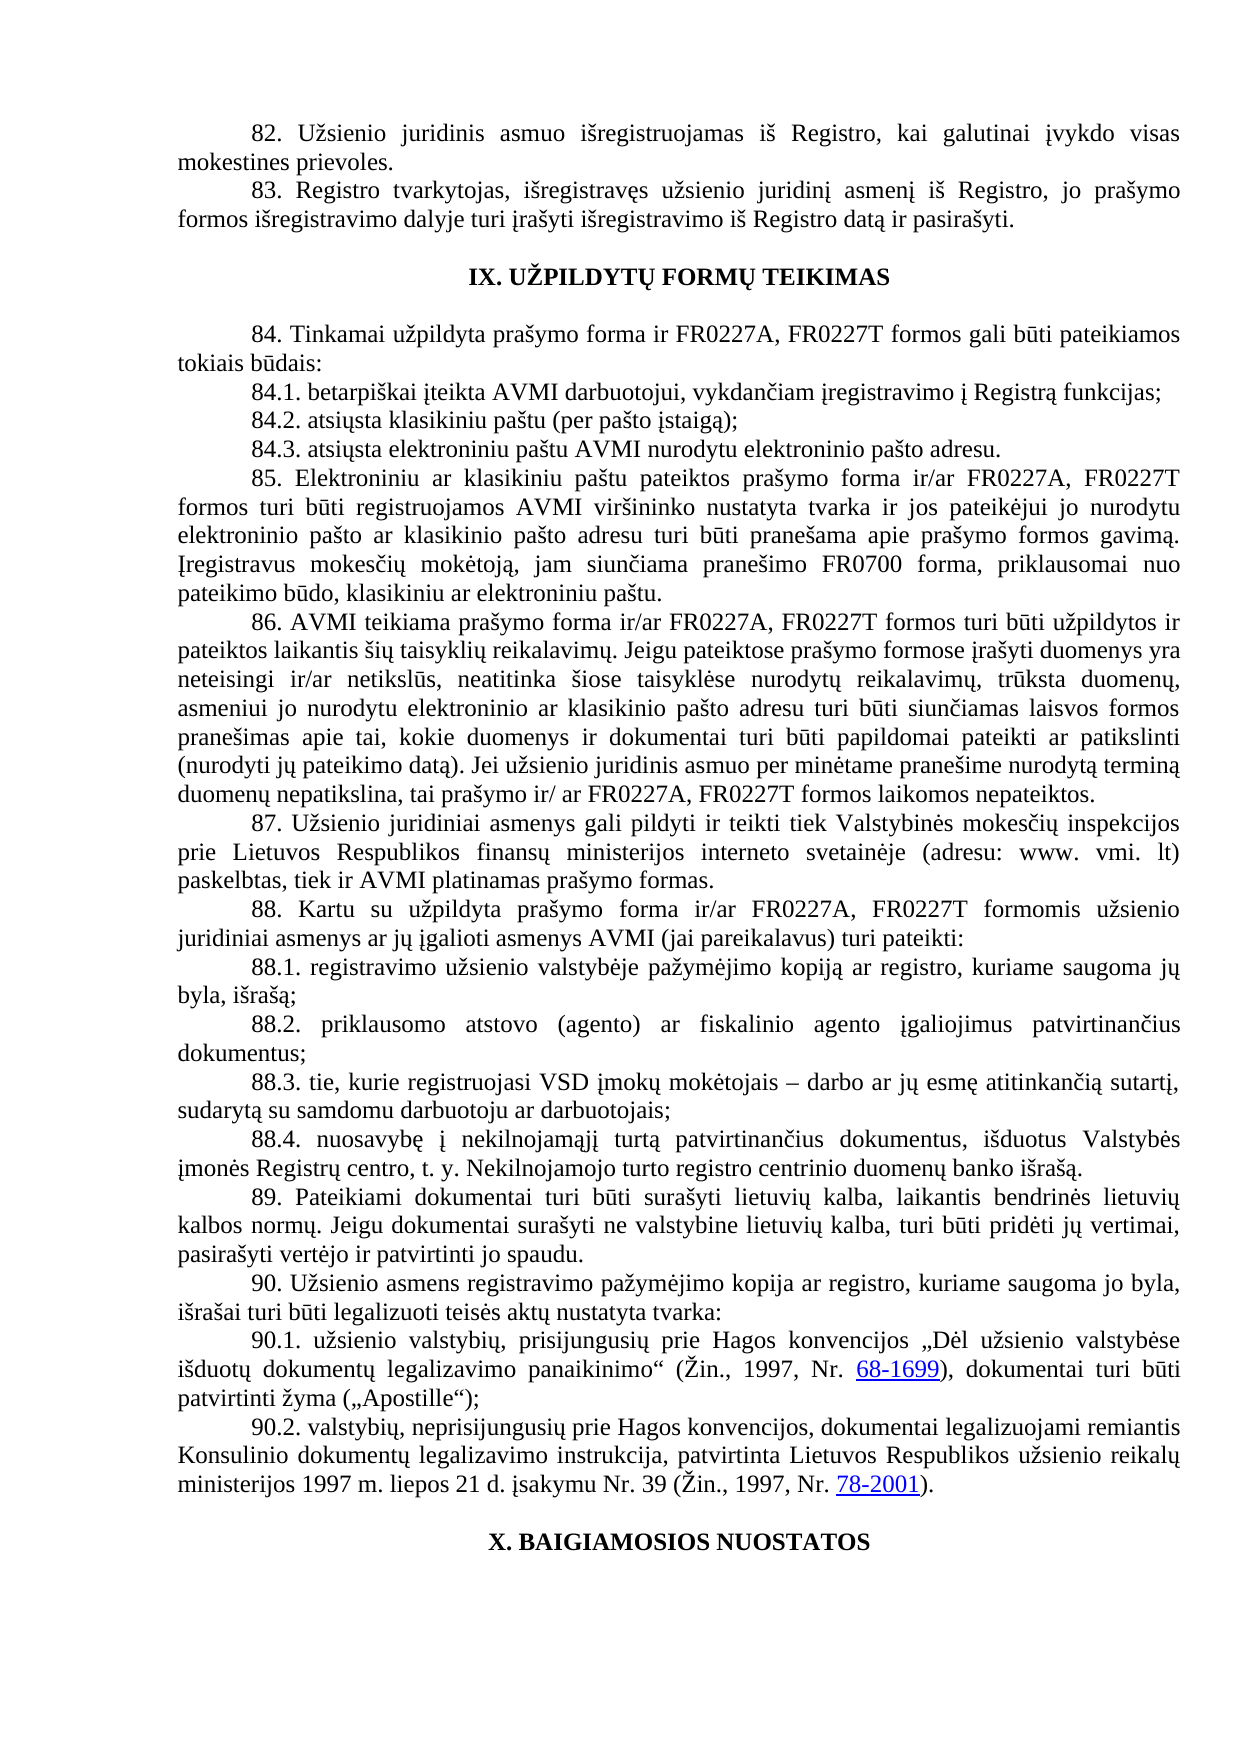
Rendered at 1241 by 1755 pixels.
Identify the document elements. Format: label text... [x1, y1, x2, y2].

text 90.2. valstybių, neprisijungusių prie Hagos konvencijos, dokumentai legalizuojami remiantis Konsulinio dokumentų legalizavimo instrukcija, patvirtinta Lietuvos Respublikos užsienio reikalų ministerijos 1997 m. liepos 21 d. įsakymu Nr. 39 (Žin., 1997, Nr. 78-2001). [177, 1412, 1181, 1498]
text 85. Elektroniniu ar klasikiniu paštu pateiktos prašymo forma ir/ar FR0227A, FR0227T formos turi būti registruojamos AVMI viršininko nustatyta tvarka ir jos pateikėjui jo nurodytu elektroninio pašto ar klasikinio pašto adresu turi būti pranešama apie prašymo formos gavimą. Įregistravus mokesčių mokėtoją, jam siunčiama pranešimo FR0700 forma, priklausomai nuo pateikimo būdo, klasikiniu ar elektroniniu paštu. [177, 463, 1181, 607]
text 88.1. registravimo užsienio valstybėje pažymėjimo kopiją ar registro, kuriame saugoma jų byla, išrašą; [177, 952, 1181, 1009]
text 90.1. užsienio valstybių, prisijungusių prie Hagos konvencijos „Dėl užsienio valstybėse išduotų dokumentų legalizavimo panaikinimo“ (Žin., 1997, Nr. 68-1699), dokumentai turi būti patvirtinti žyma („Apostille“); [177, 1326, 1181, 1412]
text 84.2. atsiųsta klasikiniu paštu (per pašto įstaigą); [177, 406, 1181, 434]
text X. BAIGIAMOSIOS NUOSTATOS [177, 1527, 1181, 1556]
text 84.1. betarpiškai įteikta AVMI darbuotojui, vykdančiam įregistravimo į Registrą funkcijas; [177, 377, 1181, 406]
text 84.3. atsiųsta elektroniniu paštu AVMI nurodytu elektroninio pašto adresu. [177, 434, 1181, 463]
text IX. UŽPILDYTŲ FORMŲ TEIKIMAS [177, 262, 1181, 291]
text 87. Užsienio juridiniai asmenys gali pildyti ir teikti tiek Valstybinės mokesčių inspekcijos prie Lietuvos Respublikos finansų ministerijos interneto svetainėje (adresu: www. vmi. lt) paskelbtas, tiek ir AVMI platinamas prašymo formas. [177, 808, 1181, 894]
text 88. Kartu su užpildyta prašymo forma ir/ar FR0227A, FR0227T formomis užsienio juridiniai asmenys ar jų įgalioti asmenys AVMI (jai pareikalavus) turi pateikti: [177, 894, 1181, 952]
text 82. Užsienio juridinis asmuo išregistruojamas iš Registro, kai galutinai įvykdo visas mokestines prievoles. [177, 118, 1181, 176]
text 90. Užsienio asmens registravimo pažymėjimo kopija ar registro, kuriame saugoma jo byla, išrašai turi būti legalizuoti teisės aktų nustatyta tvarka: [177, 1268, 1181, 1326]
text 88.2. priklausomo atstovo (agento) ar fiskalinio agento įgaliojimus patvirtinančius dokumentus; [177, 1009, 1181, 1067]
text 83. Registro tvarkytojas, išregistravęs užsienio juridinį asmenį iš Registro, jo prašymo formos išregistravimo dalyje turi įrašyti išregistravimo iš Registro datą ir pasirašyti. [177, 176, 1181, 233]
text 88.3. tie, kurie registruojasi VSD įmokų mokėtojais – darbo ar jų esmę atitinkančią sutartį, sudarytą su samdomu darbuotoju ar darbuotojais; [177, 1067, 1181, 1124]
text 89. Pateikiami dokumentai turi būti surašyti lietuvių kalba, laikantis bendrinės lietuvių kalbos normų. Jeigu dokumentai surašyti ne valstybine lietuvių kalba, turi būti pridėti jų vertimai, pasirašyti vertėjo ir patvirtinti jo spaudu. [177, 1182, 1181, 1268]
text 84. Tinkamai užpildyta prašymo forma ir FR0227A, FR0227T formos gali būti pateikiamos tokiais būdais: [177, 319, 1181, 377]
text 88.4. nuosavybę į nekilnojamąjį turtą patvirtinančius dokumentus, išduotus Valstybės įmonės Registrų centro, t. y. Nekilnojamojo turto registro centrinio duomenų banko išrašą. [177, 1124, 1181, 1182]
text 86. AVMI teikiama prašymo forma ir/ar FR0227A, FR0227T formos turi būti užpildytos ir pateiktos laikantis šių taisyklių reikalavimų. Jeigu pateiktose prašymo formose įrašyti duomenys yra neteisingi ir/ar netikslūs, neatitinka šiose taisyklėse nurodytų reikalavimų, trūksta duomenų, asmeniui jo nurodytu elektroninio ar klasikinio pašto adresu turi būti siunčiamas laisvos formos pranešimas apie tai, kokie duomenys ir dokumentai turi būti papildomai pateikti ar patikslinti (nurodyti jų pateikimo datą). Jei užsienio juridinis asmuo per minėtame pranešime nurodytą terminą duomenų nepatikslina, tai prašymo ir/ ar FR0227A, FR0227T formos laikomos nepateiktos. [177, 607, 1181, 808]
